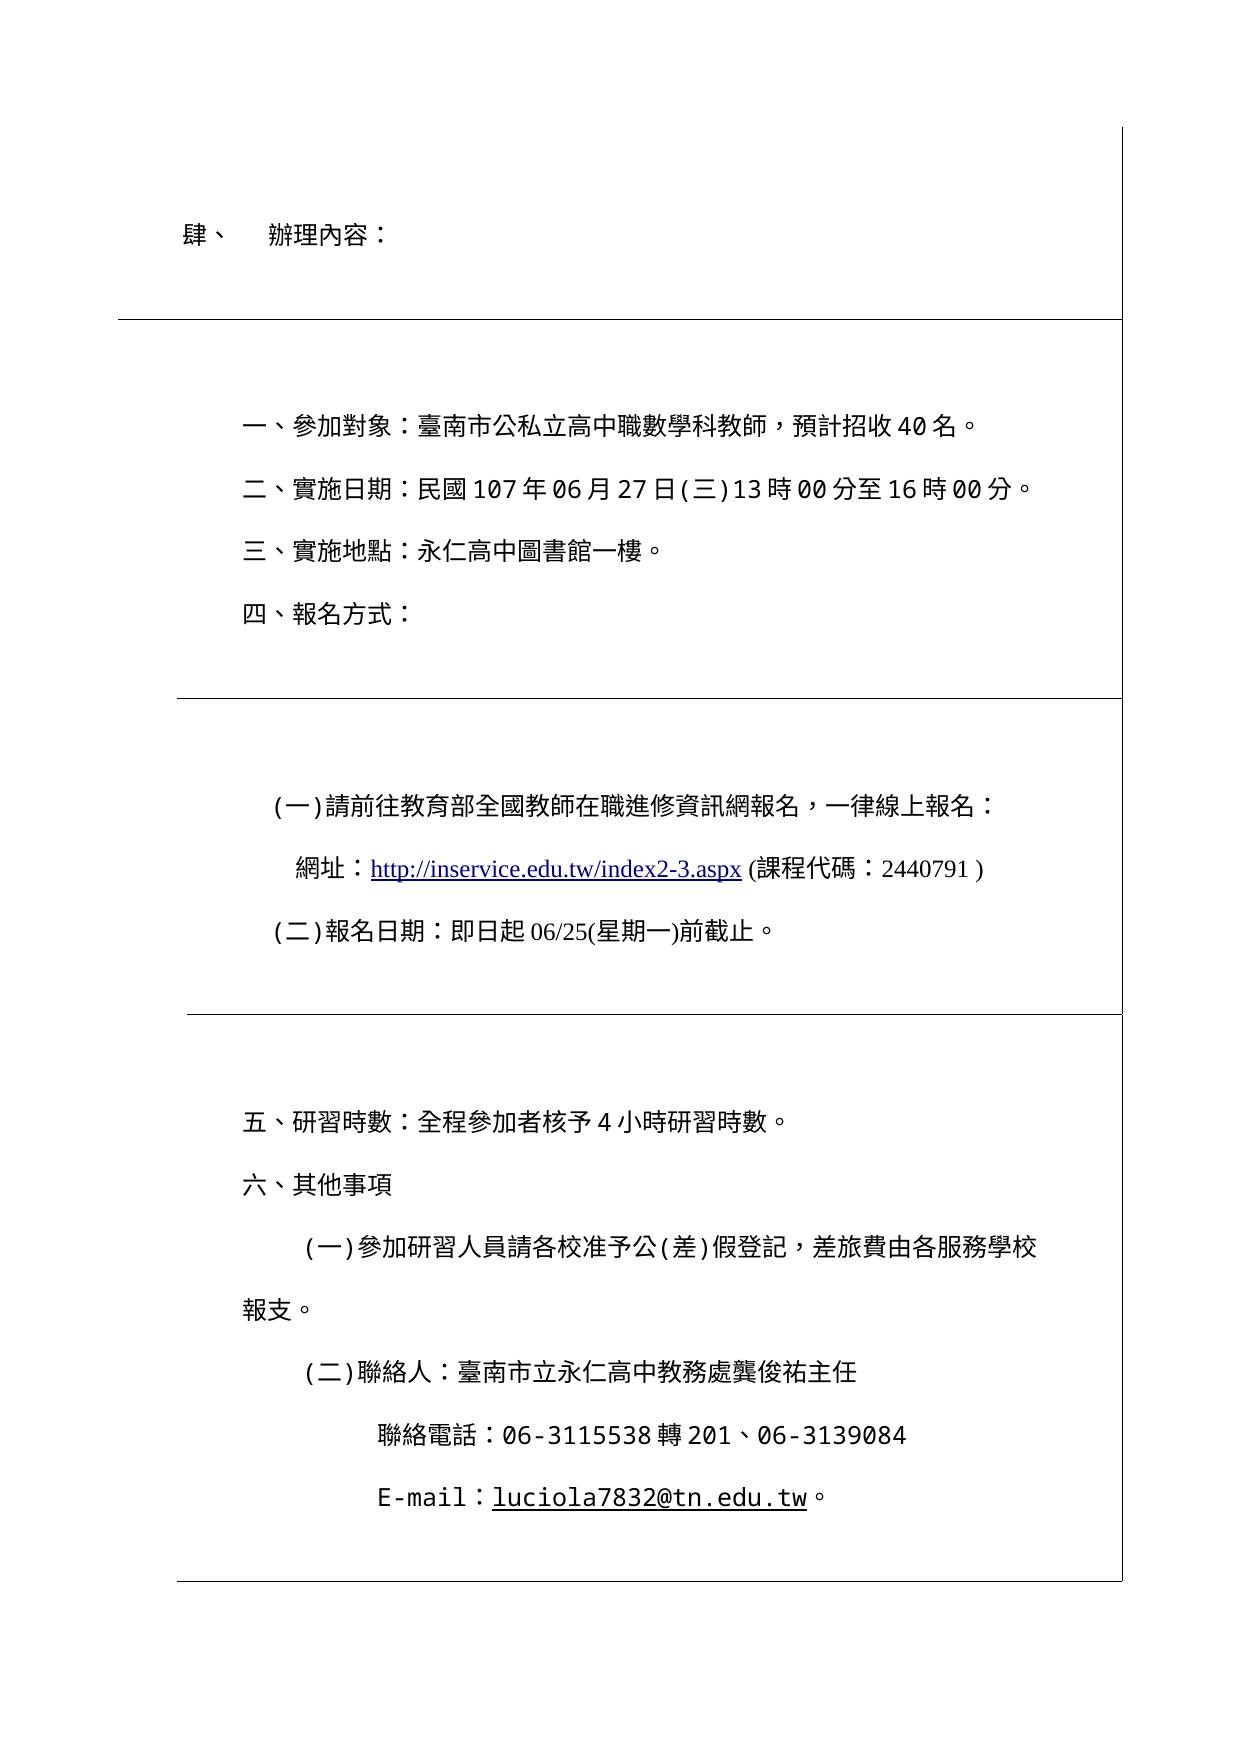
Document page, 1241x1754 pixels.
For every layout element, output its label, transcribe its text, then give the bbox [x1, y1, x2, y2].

text 網址：http://inservice.edu.tw/index2-3.aspx (課程代碼：2440791 ) [187, 825, 1122, 887]
text 一、參加對象：臺南市公私立高中職數學科教師，預計招收40名。 [177, 319, 1122, 446]
text 五、研習時數：全程參加者核予4小時研習時數。 [177, 1014, 1122, 1142]
list 辦理內容： [118, 127, 1122, 319]
text E-mail：luciola7832@tn.edu.tw。 [177, 1454, 1122, 1581]
text (二)聯絡人：臺南市立永仁高中教務處龔俊祐主任 [177, 1329, 1122, 1392]
text 二、實施日期：民國107年06月27日(三)13時00分至16時00分。 [177, 446, 1122, 508]
text 三、實施地點：永仁高中圖書館一樓。 [177, 508, 1122, 571]
text 聯絡電話：06-3115538轉201、06-3139084 [177, 1392, 1122, 1454]
text (二)報名日期：即日起06/25(星期一)前截止。 [187, 887, 1122, 1014]
text (一)請前往教育部全國教師在職進修資訊網報名，一律線上報名： [187, 698, 1122, 825]
text (一)參加研習人員請各校准予公(差)假登記，差旅費由各服務學校報支。 [177, 1204, 1122, 1329]
text 六、其他事項 [177, 1142, 1122, 1204]
text 四、報名方式： [177, 571, 1122, 698]
